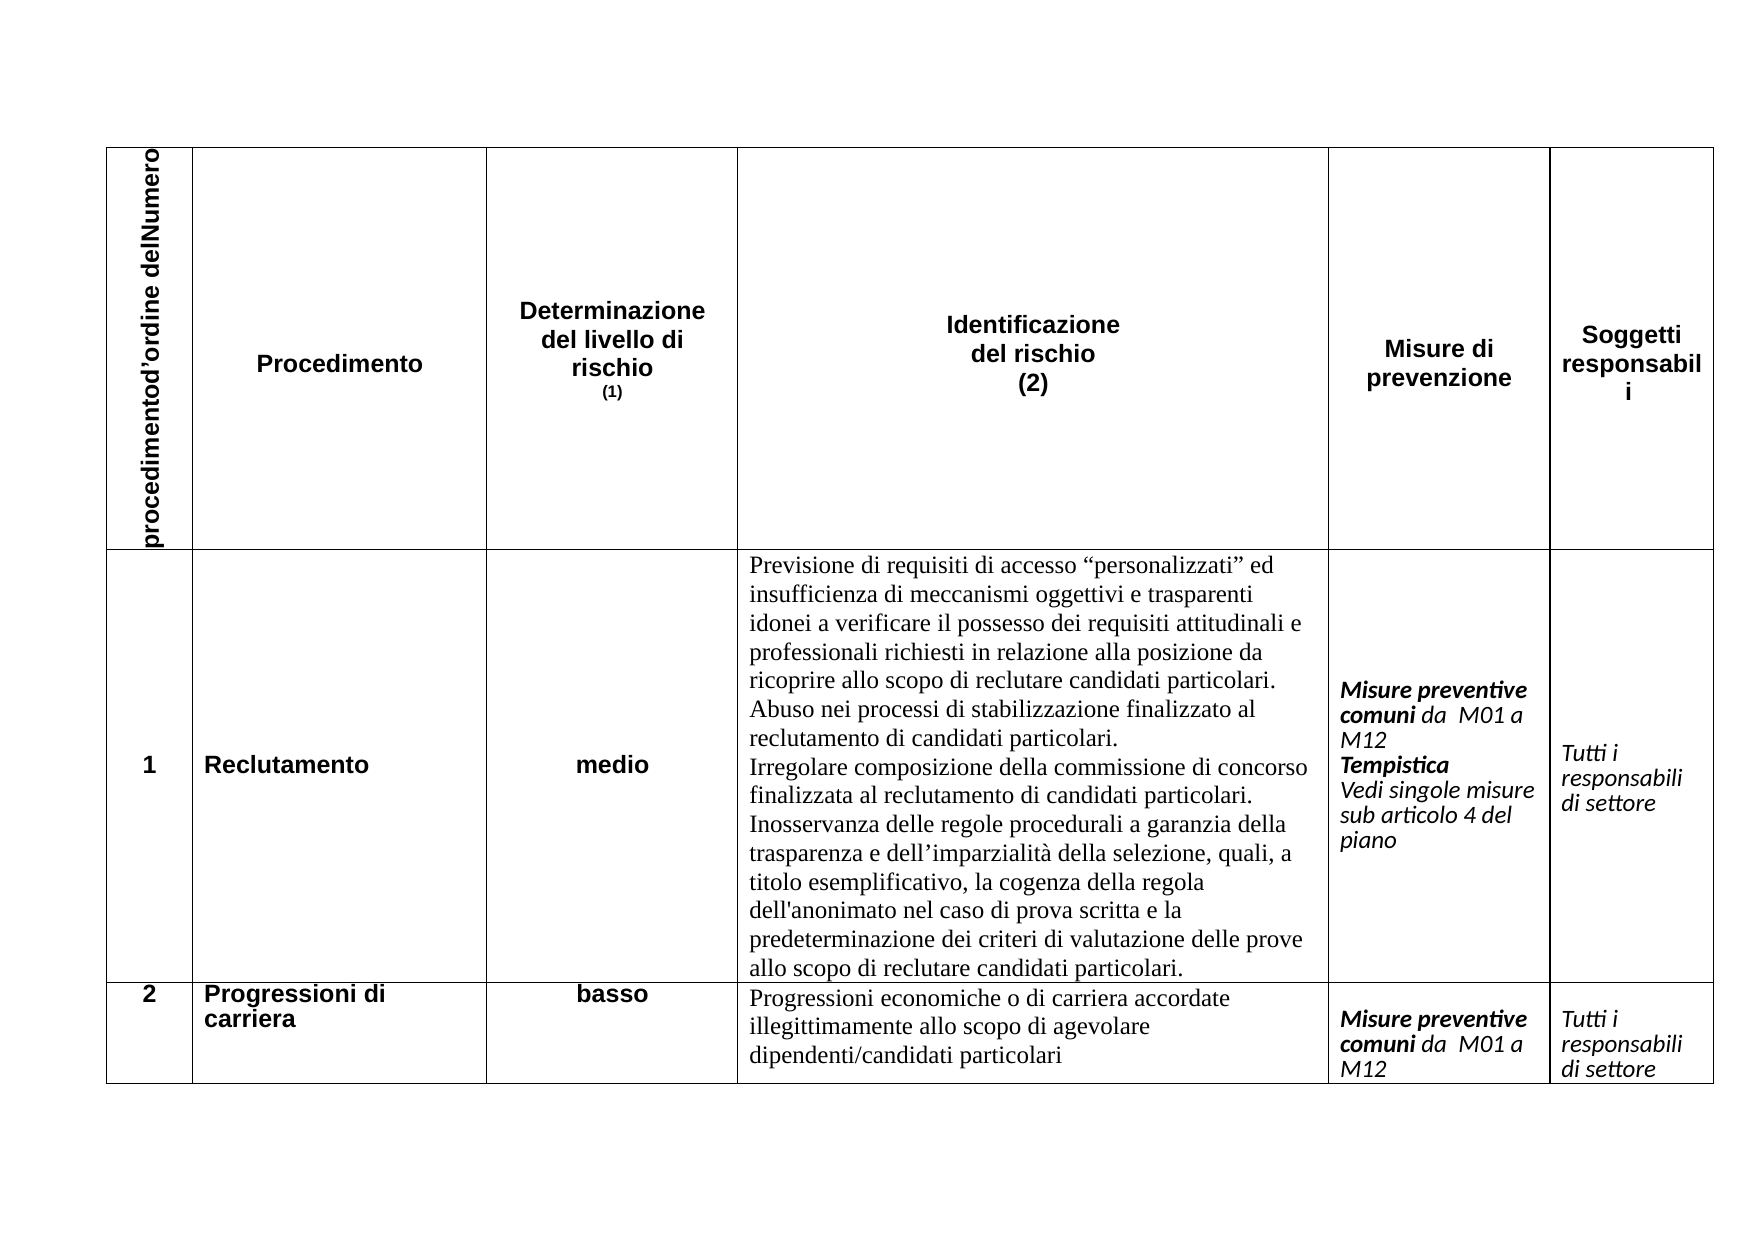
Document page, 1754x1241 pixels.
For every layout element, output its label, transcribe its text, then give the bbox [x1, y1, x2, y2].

table_cell Previsione di requisiti di accesso “personalizzati” ed insufficienza di meccanismi oggettivi e trasparenti idonei a verificare il possesso dei requisiti attitudinali e professionali richiesti in relazione alla posizione da ricoprire allo scopo di reclutare candidati particolari. Abuso nei processi di stabilizzazione finalizzato al reclutamento di candidati particolari. Irregolare composizione della commissione di concorso finalizzata al reclutamento di candidati particolari. Inosservanza delle regole procedurali a garanzia della trasparenza e dell’imparzialità della selezione, quali, a titolo esemplificativo, la cogenza della regola dell'anonimato nel caso di prova scritta e la predeterminazione dei criteri di valutazione delle prove allo scopo di reclutare candidati particolari. [738, 550, 1328, 982]
table_cell basso [487, 983, 737, 1083]
table_cell Misure preventive comuni da M01 a M12 [1329, 983, 1549, 1083]
table_cell Progressioni di carriera [193, 983, 486, 1083]
table_cell Reclutamento [193, 550, 486, 982]
table_cell 1 [107, 550, 192, 982]
table_cell Progressioni economiche o di carriera accordate illegittimamente allo scopo di agevolare dipendenti/candidati particolari [738, 983, 1328, 1083]
table_cell Tutti i responsabili di settore [1551, 550, 1713, 982]
table_cell Misure preventive comuni da M01 a M12 Tempistica Vedi singole misure sub articolo 4 del piano [1329, 550, 1549, 982]
table_header Identificazione del rischio (2) [738, 148, 1328, 549]
table_header Determinazione del livello di rischio (1) [487, 148, 737, 549]
table_cell Tutti i responsabili di settore [1551, 983, 1713, 1083]
table_header Soggetti responsabili [1551, 148, 1713, 549]
table_header Numero d’ordine del procedimento [107, 148, 192, 549]
table_cell 2 [107, 983, 192, 1083]
table_header Procedimento [193, 148, 486, 549]
table_cell medio [487, 550, 737, 982]
table_header Misure di prevenzione [1329, 148, 1549, 549]
